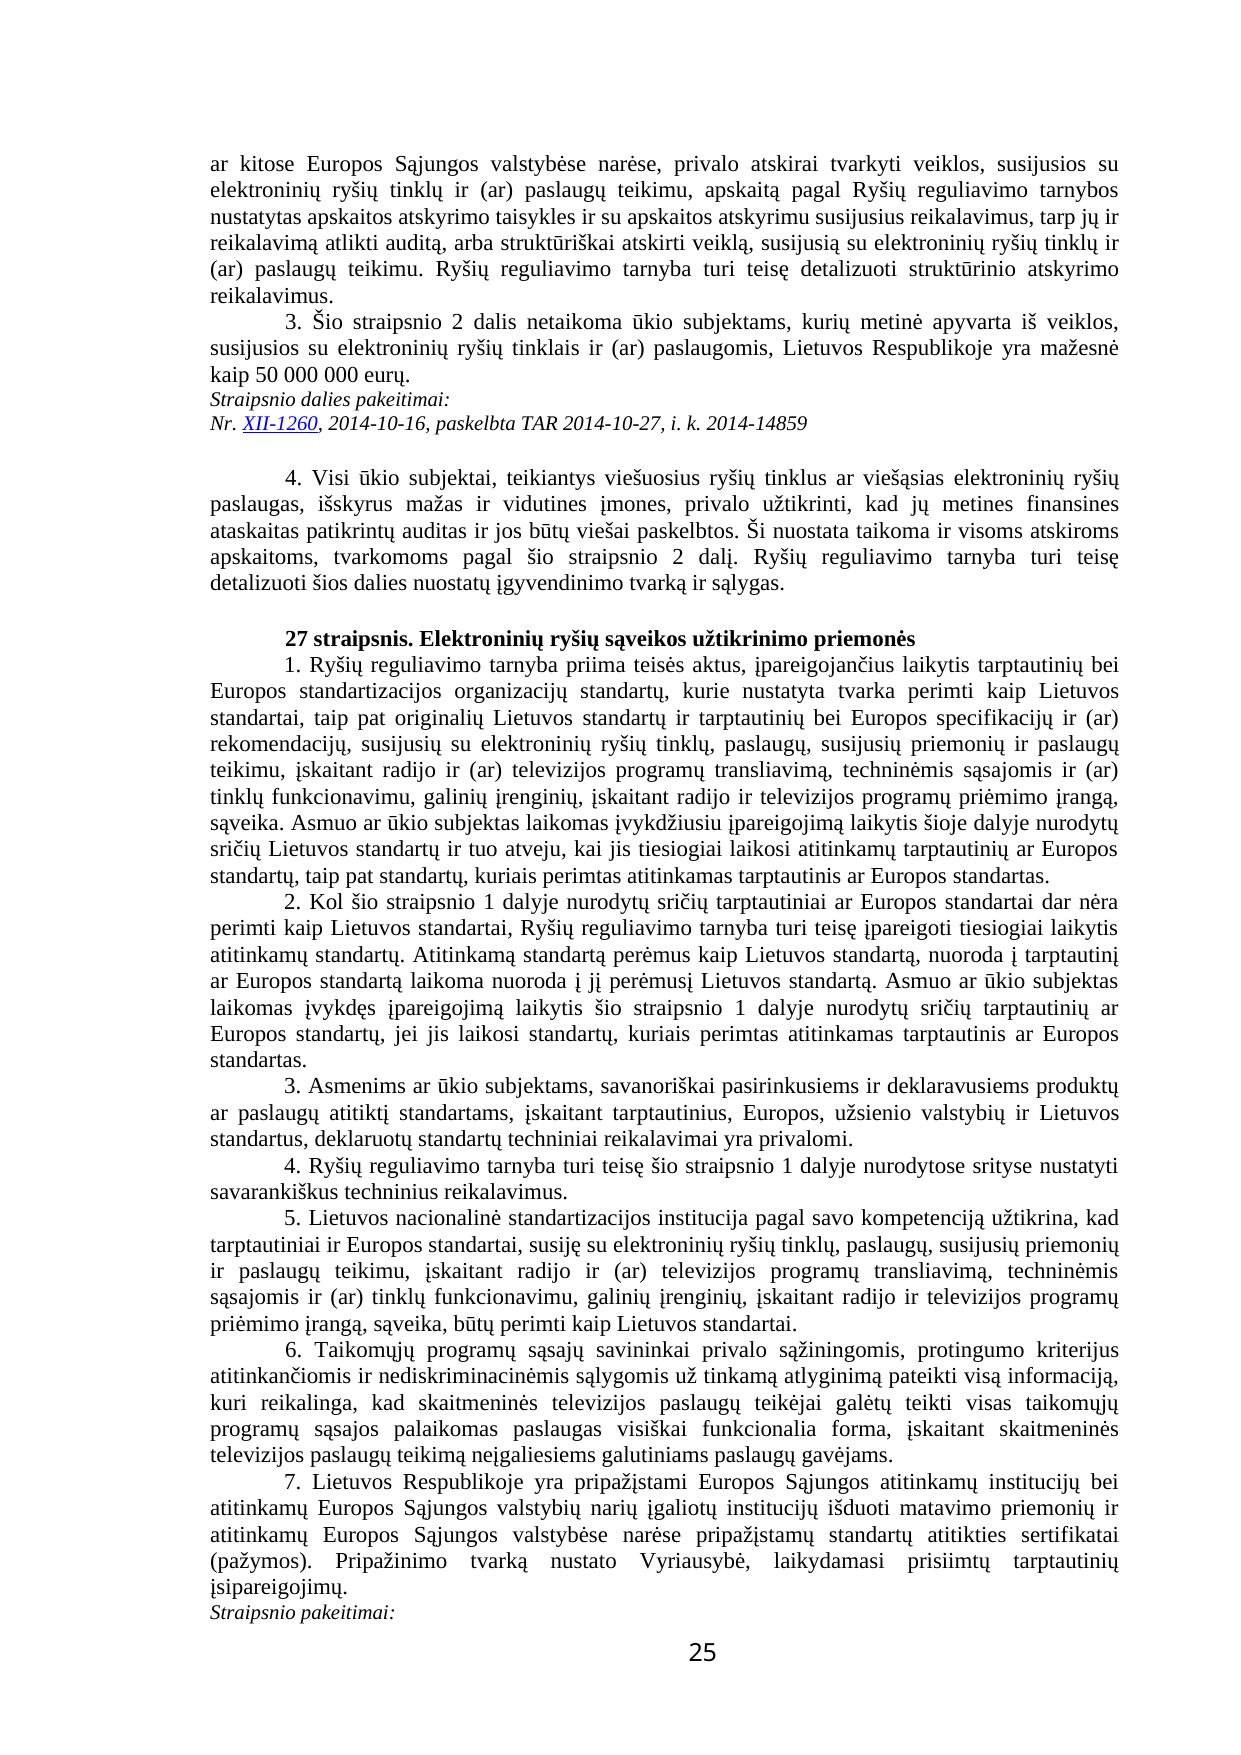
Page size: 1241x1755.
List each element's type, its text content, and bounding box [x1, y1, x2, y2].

text Nr. XII-1260, 2014-10-16, paskelbta TAR 2014-10-27, i. k. 2014-14859 [210, 411, 1120, 435]
text ar kitose Europos Sąjungos valstybėse narėse, privalo atskirai tvarkyti veiklos, susijusios su elektroninių ryšių tinklų ir (ar) paslaugų teikimu, apskaitą pagal Ryšių reguliavimo tarnybos nustatytas apskaitos atskyrimo taisykles ir su apskaitos atskyrimu susijusius reikalavimus, tarp jų ir reikalavimą atlikti auditą, arba struktūriškai atskirti veiklą, susijusią su elektroninių ryšių tinklų ir (ar) paslaugų teikimu. Ryšių reguliavimo tarnyba turi teisę detalizuoti struktūrinio atskyrimo reikalavimus. [210, 150, 1120, 308]
text 27 straipsnis. Elektroninių ryšių sąveikos užtikrinimo priemonės [285, 624, 1120, 651]
text 4. Visi ūkio subjektai, teikiantys viešuosius ryšių tinklus ar viešąsias elektroninių ryšių paslaugas, išskyrus mažas ir vidutines įmones, privalo užtikrinti, kad jų metines finansines ataskaitas patikrintų auditas ir jos būtų viešai paskelbtos. Ši nuostata taikoma ir visoms atskiroms apskaitoms, tvarkomoms pagal šio straipsnio 2 dalį. Ryšių reguliavimo tarnyba turi teisę detalizuoti šios dalies nuostatų įgyvendinimo tvarką ir sąlygas. [210, 464, 1120, 596]
text 5. Lietuvos nacionalinė standartizacijos institucija pagal savo kompetenciją užtikrina, kad tarptautiniai ir Europos standartai, susiję su elektroninių ryšių tinklų, paslaugų, susijusių priemonių ir paslaugų teikimu, įskaitant radijo ir (ar) televizijos programų transliavimą, techninėmis sąsajomis ir (ar) tinklų funkcionavimu, galinių įrenginių, įskaitant radijo ir televizijos programų priėmimo įrangą, sąveika, būtų perimti kaip Lietuvos standartai. [210, 1204, 1120, 1336]
text 4. Ryšių reguliavimo tarnyba turi teisę šio straipsnio 1 dalyje nurodytose srityse nustatyti savarankiškus techninius reikalavimus. [210, 1152, 1120, 1204]
text 3. Šio straipsnio 2 dalis netaikoma ūkio subjektams, kurių metinė apyvarta iš veiklos, susijusios su elektroninių ryšių tinklais ir (ar) paslaugomis, Lietuvos Respublikoje yra mažesnė kaip 50 000 000 eurų. [210, 308, 1120, 387]
text Straipsnio dalies pakeitimai: [210, 387, 1120, 411]
text Straipsnio pakeitimai: [210, 1600, 1120, 1624]
text 1. Ryšių reguliavimo tarnyba priima teisės aktus, įpareigojančius laikytis tarptautinių bei Europos standartizacijos organizacijų standartų, kurie nustatyta tvarka perimti kaip Lietuvos standartai, taip pat originalių Lietuvos standartų ir tarptautinių bei Europos specifikacijų ir (ar) rekomendacijų, susijusių su elektroninių ryšių tinklų, paslaugų, susijusių priemonių ir paslaugų teikimu, įskaitant radijo ir (ar) televizijos programų transliavimą, techninėmis sąsajomis ir (ar) tinklų funkcionavimu, galinių įrenginių, įskaitant radijo ir televizijos programų priėmimo įrangą, sąveika. Asmuo ar ūkio subjektas laikomas įvykdžiusiu įpareigojimą laikytis šioje dalyje nurodytų sričių Lietuvos standartų ir tuo atveju, kai jis tiesiogiai laikosi atitinkamų tarptautinių ar Europos standartų, taip pat standartų, kuriais perimtas atitinkamas tarptautinis ar Europos standartas. [210, 651, 1120, 888]
text 2. Kol šio straipsnio 1 dalyje nurodytų sričių tarptautiniai ar Europos standartai dar nėra perimti kaip Lietuvos standartai, Ryšių reguliavimo tarnyba turi teisę įpareigoti tiesiogiai laikytis atitinkamų standartų. Atitinkamą standartą perėmus kaip Lietuvos standartą, nuoroda į tarptautinį ar Europos standartą laikoma nuoroda į jį perėmusį Lietuvos standartą. Asmuo ar ūkio subjektas laikomas įvykdęs įpareigojimą laikytis šio straipsnio 1 dalyje nurodytų sričių tarptautinių ar Europos standartų, jei jis laikosi standartų, kuriais perimtas atitinkamas tarptautinis ar Europos standartas. [210, 888, 1120, 1073]
text 7. Lietuvos Respublikoje yra pripažįstami Europos Sąjungos atitinkamų institucijų bei atitinkamų Europos Sąjungos valstybių narių įgaliotų institucijų išduoti matavimo priemonių ir atitinkamų Europos Sąjungos valstybėse narėse pripažįstamų standartų atitikties sertifikatai (pažymos). Pripažinimo tvarką nustato Vyriausybė, laikydamasi prisiimtų tarptautinių įsipareigojimų. [210, 1468, 1120, 1600]
text 6. Taikomųjų programų sąsajų savininkai privalo sąžiningomis, protingumo kriterijus atitinkančiomis ir nediskriminacinėmis sąlygomis už tinkamą atlyginimą pateikti visą informaciją, kuri reikalinga, kad skaitmeninės televizijos paslaugų teikėjai galėtų teikti visas taikomųjų programų sąsajos palaikomas paslaugas visiškai funkcionalia forma, įskaitant skaitmeninės televizijos paslaugų teikimą neįgaliesiems galutiniams paslaugų gavėjams. [210, 1336, 1120, 1468]
text 3. Asmenims ar ūkio subjektams, savanoriškai pasirinkusiems ir deklaravusiems produktų ar paslaugų atitiktį standartams, įskaitant tarptautinius, Europos, užsienio valstybių ir Lietuvos standartus, deklaruotų standartų techniniai reikalavimai yra privalomi. [210, 1073, 1120, 1152]
